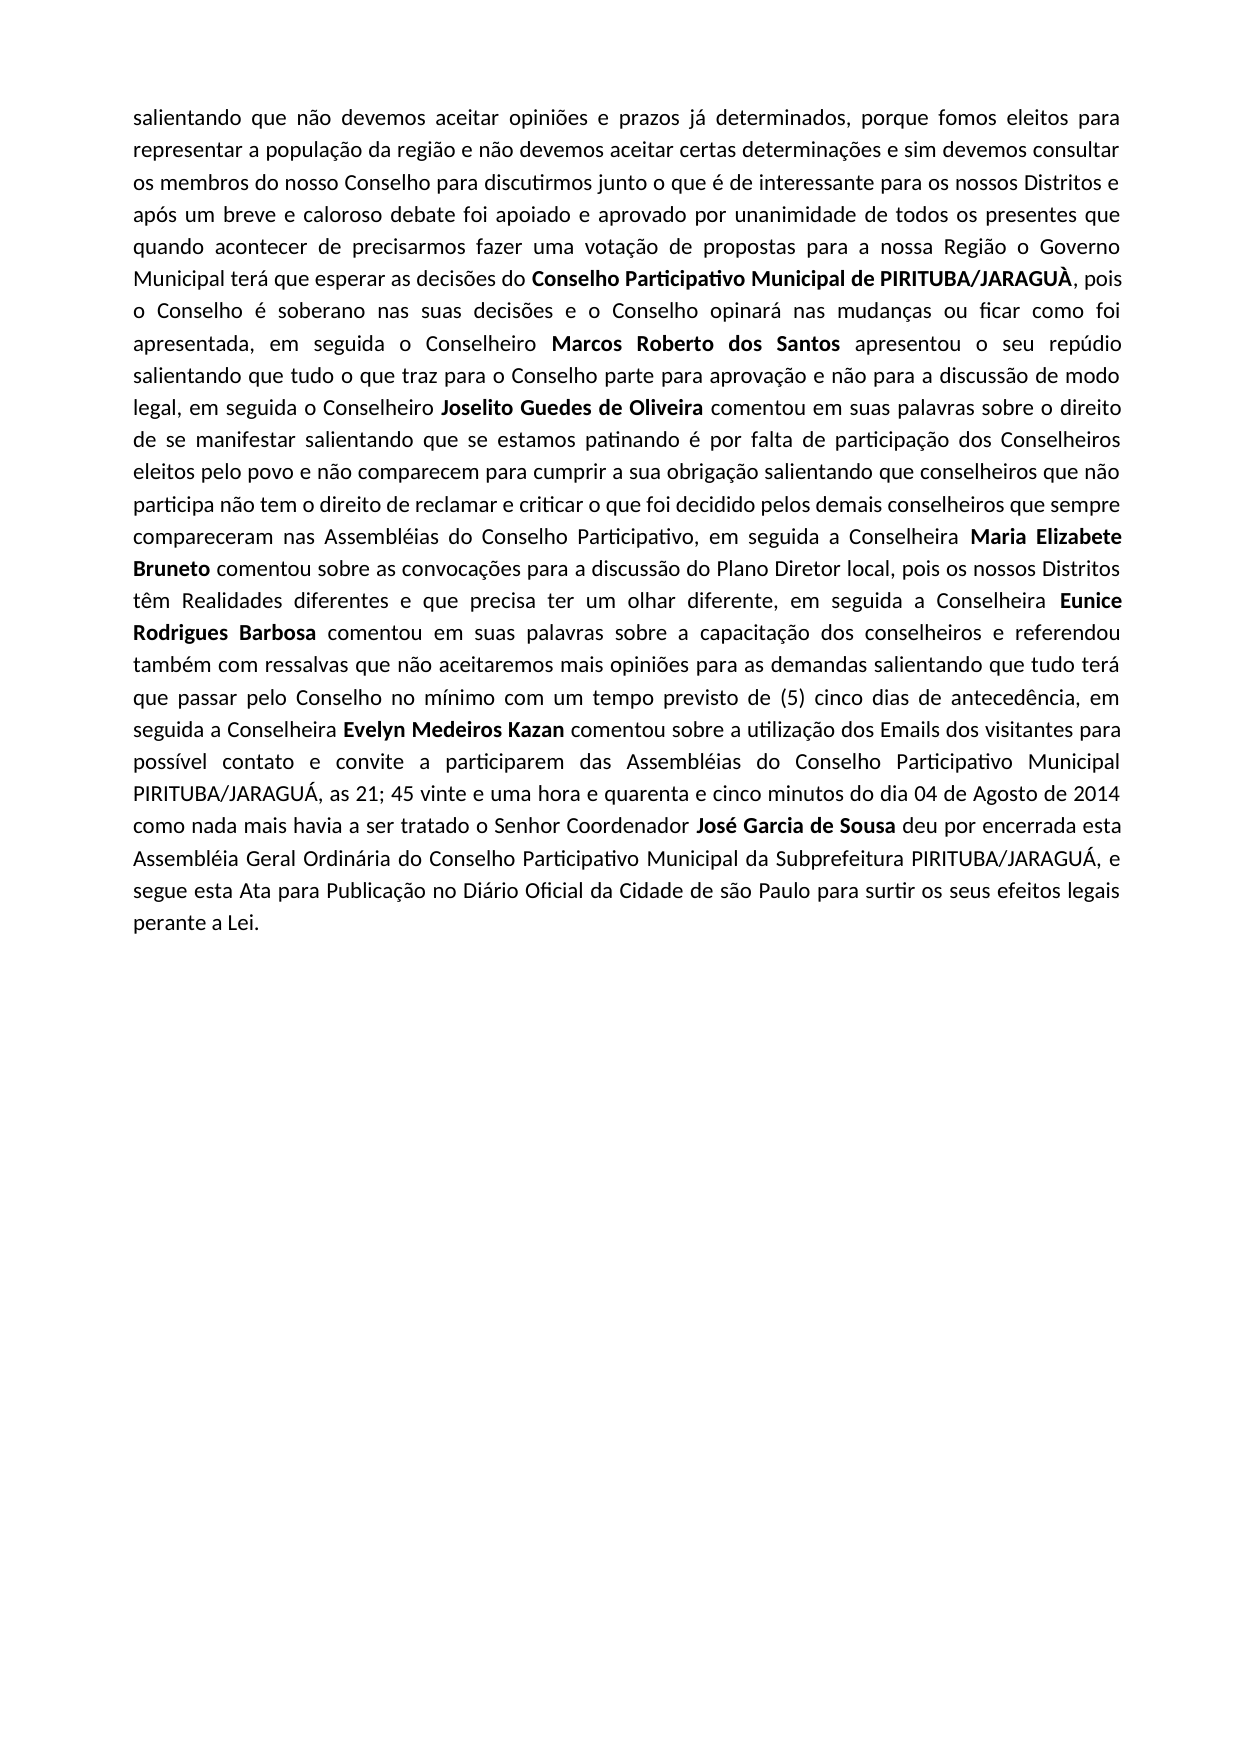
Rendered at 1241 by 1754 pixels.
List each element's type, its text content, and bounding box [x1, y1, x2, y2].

text salientando que não devemos aceitar opiniões e prazos já determinados, porque fomos eleitos para representar a população da região e não devemos aceitar certas determinações e sim devemos consultar os membros do nosso Conselho para discutirmos junto o que é de interessante para os nossos Distritos e após um breve e caloroso debate foi apoiado e aprovado por unanimidade de todos os presentes que quando acontecer de precisarmos fazer uma votação de propostas para a nossa Região o Governo Municipal terá que esperar as decisões do Conselho Participativo Municipal de PIRITUBA/JARAGUÀ, pois o Conselho é soberano nas suas decisões e o Conselho opinará nas mudanças ou ficar como foi apresentada, em seguida o Conselheiro Marcos Roberto dos Santos apresentou o seu repúdio salientando que tudo o que traz para o Conselho parte para aprovação e não para a discussão de modo legal, em seguida o Conselheiro Joselito Guedes de Oliveira comentou em suas palavras sobre o direito de se manifestar salientando que se estamos patinando é por falta de participação dos Conselheiros eleitos pelo povo e não comparecem para cumprir a sua obrigação salientando que conselheiros que não participa não tem o direito de reclamar e criticar o que foi decidido pelos demais conselheiros que sempre compareceram nas Assembléias do Conselho Participativo, em seguida a Conselheira Maria Elizabete Bruneto comentou sobre as convocações para a discussão do Plano Diretor local, pois os nossos Distritos têm Realidades diferentes e que precisa ter um olhar diferente, em seguida a Conselheira Eunice Rodrigues Barbosa comentou em suas palavras sobre a capacitação dos conselheiros e referendou também com ressalvas que não aceitaremos mais opiniões para as demandas salientando que tudo terá que passar pelo Conselho no mínimo com um tempo previsto de (5) cinco dias de antecedência, em seguida a Conselheira Evelyn Medeiros Kazan comentou sobre a utilização dos Emails dos visitantes para possível contato e convite a participarem das Assembléias do Conselho Participativo Municipal PIRITUBA/JARAGUÁ, as 21; 45 vinte e uma hora e quarenta e cinco minutos do dia 04 de Agosto de 2014 como nada mais havia a ser tratado o Senhor Coordenador José Garcia de Sousa deu por encerrada esta Assembléia Geral Ordinária do Conselho Participativo Municipal da Subprefeitura PIRITUBA/JARAGUÁ, e segue esta Ata para Publicação no Diário Oficial da Cidade de são Paulo para surtir os seus efeitos legais perante a Lei. [133, 103, 1122, 936]
